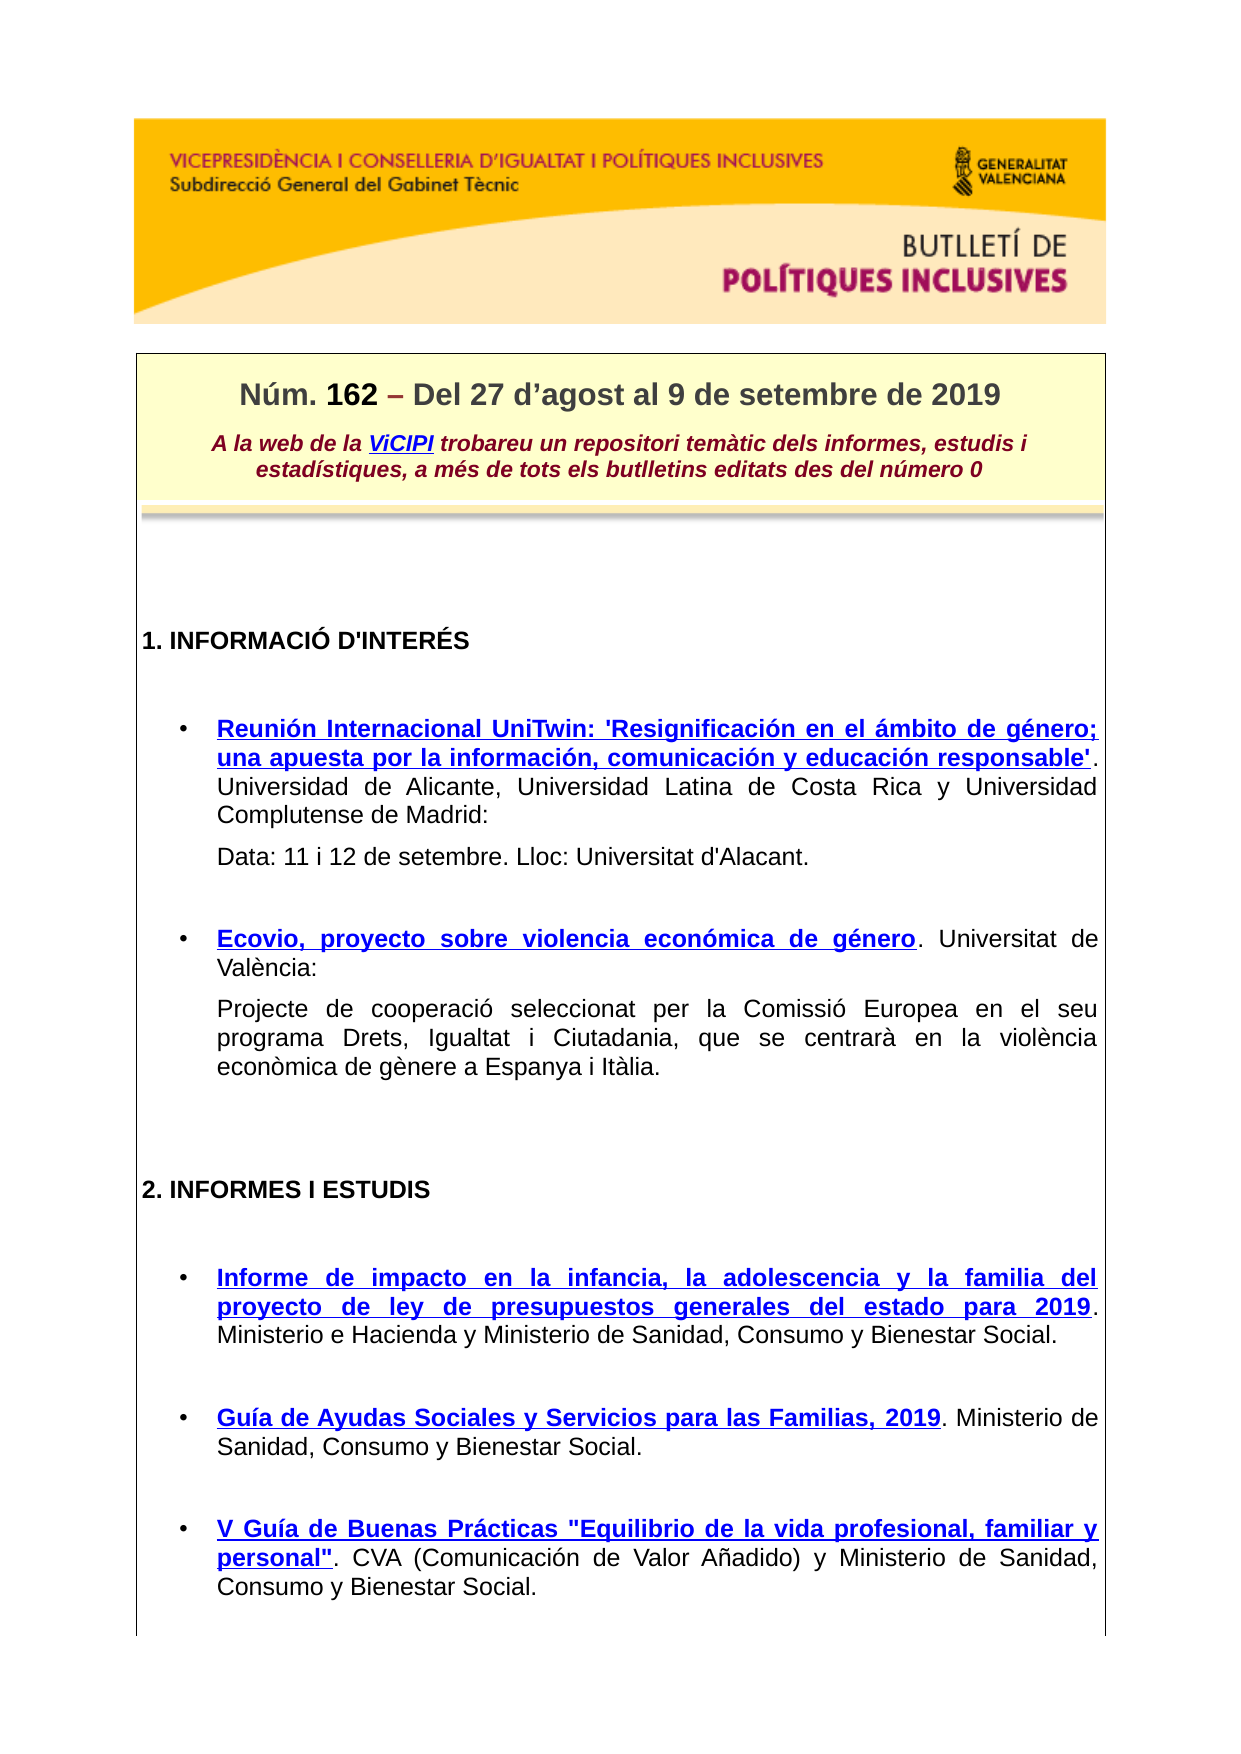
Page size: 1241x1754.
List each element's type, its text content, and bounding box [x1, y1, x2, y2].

table_cell [137, 500, 1105, 532]
picture [133, 118, 1107, 324]
table_header Núm. 162 – Del 27 d’agost al 9 de setembre de 2019 A la web de la ViCIPI trobareu un repositori temàtic dels informes, estudis i estadístiques, a més de tots els butlletins editats des del número 0 [137, 354, 1105, 500]
table_cell 1. INFORMACIÓ D'INTERÉS Reunión Internacional UniTwin: 'Resignificación en el ámbito de género; una apuesta por la información, comunicación y educación responsable'. Universidad de Alicante, Universidad Latina de Costa Rica y Universidad Complutense de Madrid: Data: 11 i 12 de setembre. Lloc: Universitat d'Alacant. Ecovio, proyecto sobre violencia económica de género. Universitat de València: Projecte de cooperació seleccionat per la Comissió Europea en el seu programa Drets, Igualtat i Ciutadania, que se centrarà en la violència econòmica de gènere a Espanya i Itàlia. 2. INFORMES I ESTUDIS Informe de impacto en la infancia, la adolescencia y la familia del proyecto de ley de presupuestos generales del estado para 2019. Ministerio e Hacienda y Ministerio de Sanidad, Consumo y Bienestar Social. Guía de Ayudas Sociales y Servicios para las Familias, 2019. Ministerio de Sanidad, Consumo y Bienestar Social. V Guía de Buenas Prácticas "Equilibrio de la vida profesional, familiar y personal". CVA (Comunicación de Valor Añadido) y Ministerio de Sanidad, Consumo y Bienestar Social. Estrategia nacional de prevención y lucha contra la pobreza y exclusión social, 2019 – 2023. Ministerio de Sanidad, Consumo y Bienestar Social. Barómetro Juventud y Género 2019: Identidades y representaciones en una realidad compleja. VVAA, Centro Reina Sofía sobre Adolescencia y Juventud: Anàlisi i dades sobre la visió actual de la joventut espanyola, els seus valors, actituds, interessos i integració en el mercat de treball. Los agentes en la transformación de los servicios sociales. Fantova, F., Cuadernos de Trabajo Social, vol 32 - núm. 2 (2019), Universidad Complutense. Las personas sin hogar y exclusión residencial. ¿Hacia un cambio de paradigma? Agulles J. M., Cuadernos de Trabajo Social, vol 32 - núm. 2 (2019), Universidad Complutense El discurso de odio en las redes sociales: un estado de la cuestión. Cabo Isasi, A. y García Juanatey, A., Ajuntament de Barcelona. 3. NORMATIVA EN MATÈRIA SOCIAL Generalitat: Resolució de 3 de setembre de 2019, del director general de l'Institut Valencià de la Joventut, de concessió de les ajudes a entitats locals per a l'adquisició d'equipament en tecnologia de la informació i la comunicació (TIC) durant l'any 2019. (DOGV nº 8630, de 9/9/2019) Administración Central del Estado: Extracto de la Resolución de 23 de julio de 2019, de la Secretaría de Estado de Educación y Formación Profesional, por la que se convocan subvenciones a entidades privadas sin fines de lucro para la realización de actuaciones dirigidas a la atención del alumnado con necesidad específica de apoyo educativo y a la compensación de desigualdades en educación durante el curso escolar 2019-2020. (BOE nº 208, de 30/8/2019) Extracto de la Resolución de 23 de julio de 2019 de la Secretaría de Estado de Educación y Formación Profesional, por la que se convocan subvenciones a entidades privadas sin fines de lucro para la realización de actuaciones dirigidas a la atención educativa de personas adultas que presenten necesidades educativas especiales durante el curso escolar 2019-2020. (BOE nº 208, de 30/8/2019) Extracto de la Resolución de 23 de julio de 2019, de la Secretaría de Estado de Educación y Formación Profesional, por la que se convocan subvenciones a entidades privadas sin fines de lucro para la realización de actuaciones dirigidas a favorecer la utilización de las tecnologías de la información y de la comunicación por parte del alumnado que presente necesidades educativas especiales derivadas de discapacidad durante el curso escolar 2019-2020. (BOE nº 208, de 30/8/2019) Orden FOM/926/2019, de 26 de julio, por la que se establecen las bases reguladoras para la concesión de subvenciones de ENAIRE destinadas a actividades de inserción laboral y de creación de empleo de personas con discapacidad. (BOE nº 216, de 9/9/2019) 4. ESTADÍSTIQUES D'INTERÉS SOCIAL Balance de criminalidad (segundo trimestre 2019). Ministerio del Interior: Les denúncies per delictes contra la llibertat i indemnitat sexual a la Comunitat Valenciana van augmentar un 17,5% (fins a un total de 831) en el primer semestre de 2019 respecte al mateix període de l'any anterior. En el conjunt d'Espanya van augmentar un 12%, fins a un total de 7.753. En comparació amb un altre tipus de delictes penals, les denúncies per homicidis dolosos i assassinats consumats en la Comunitat van augmentar un 80% (de 10 a 18), per delictes de lesions i renyina tumultuària un 10% i per robatoris amb força en domicilis van baixar un 11%. El total d'infraccions penals en la Comunitat va ser de 112.004, la qual cosa representa un augment del 1,7% respecte al mateix període de 2018. Young and older mothers in the EU. Eurostat: El 92% dels primers naixements a la Unió Europea en 2017 van ser de mares amb edats compreses entre els 20 i els 39 anys. El 4% van correspondre a mares menors de 20 anys (en el cas d'Espanya, aquesta proporció va ser del 2,8%) i un altre 4% a mares majors de 40 (el 8,8% a Espanya, el major percentatge de la UE). 28% of Europeans can't afford a 1 week annual holiday. Eurostat: El 34,2% dels espanyols majors de 15 anys no es podia permetre una setmana de vacances a l'any en 2018, mentre que aqueix percentatge en el total de la Unió Europea descendeix al 28,3%. Aquest indicador de pobresa relativa ha experimentat un gran descens des de 2013, any en què van ser el 39,5% de la població de la UE. Life expectancy at birth in the EU: men vs. women. Eurostat: L'esperança de vida en nàixer a la Unió Europea era de 80,9 anys en 2017 (83,4 a Espanya), aconseguint els 83,5 anys en les dones i 78,3 anys per als homes, una diferència de 5,2 anys (5,5 a Espanya). Infant mortality halved between 1997 and 2017. Eurostat: La mortalitat infantil a la Unió Europea (abans de complir un any) s'ha reduït en 20 anys des del 6,8 per mil en 1997 al 3,6 per mil en 2017, la qual cosa equival a 18.200 xiquets en tota la UE. A Espanya la taxa era del 2,3‰ en 2017. Income inequality in EU Member States. Eurostat: L'índex que mesura la desigualtat econòmica era de 5,1 en 2017 a la Unió Europea. És a dir, els ingressos del 20% de la població amb major riquesa eren 5,1 vegades els del 20% més pobre. A Espanya la taxa era de 6,6 vegades en 2017 i 6,03 en 2018. Residence permits granted in the EU. Eurostat: En 2017 es van concedir 3,1 milions de permisos de primera residència a la UE a ciutadans no comunitaris. El 21% d'ells van ser atorgats a ciutadans d'Ucraïna. A Espanya es van concedir 231.153 permisos (44.644 a ciutadans del Marroc, 14.658 a colombians, 14.185 a ciutadans de la Xina i 11.639 de Veneçuela). [137, 532, 1105, 1636]
